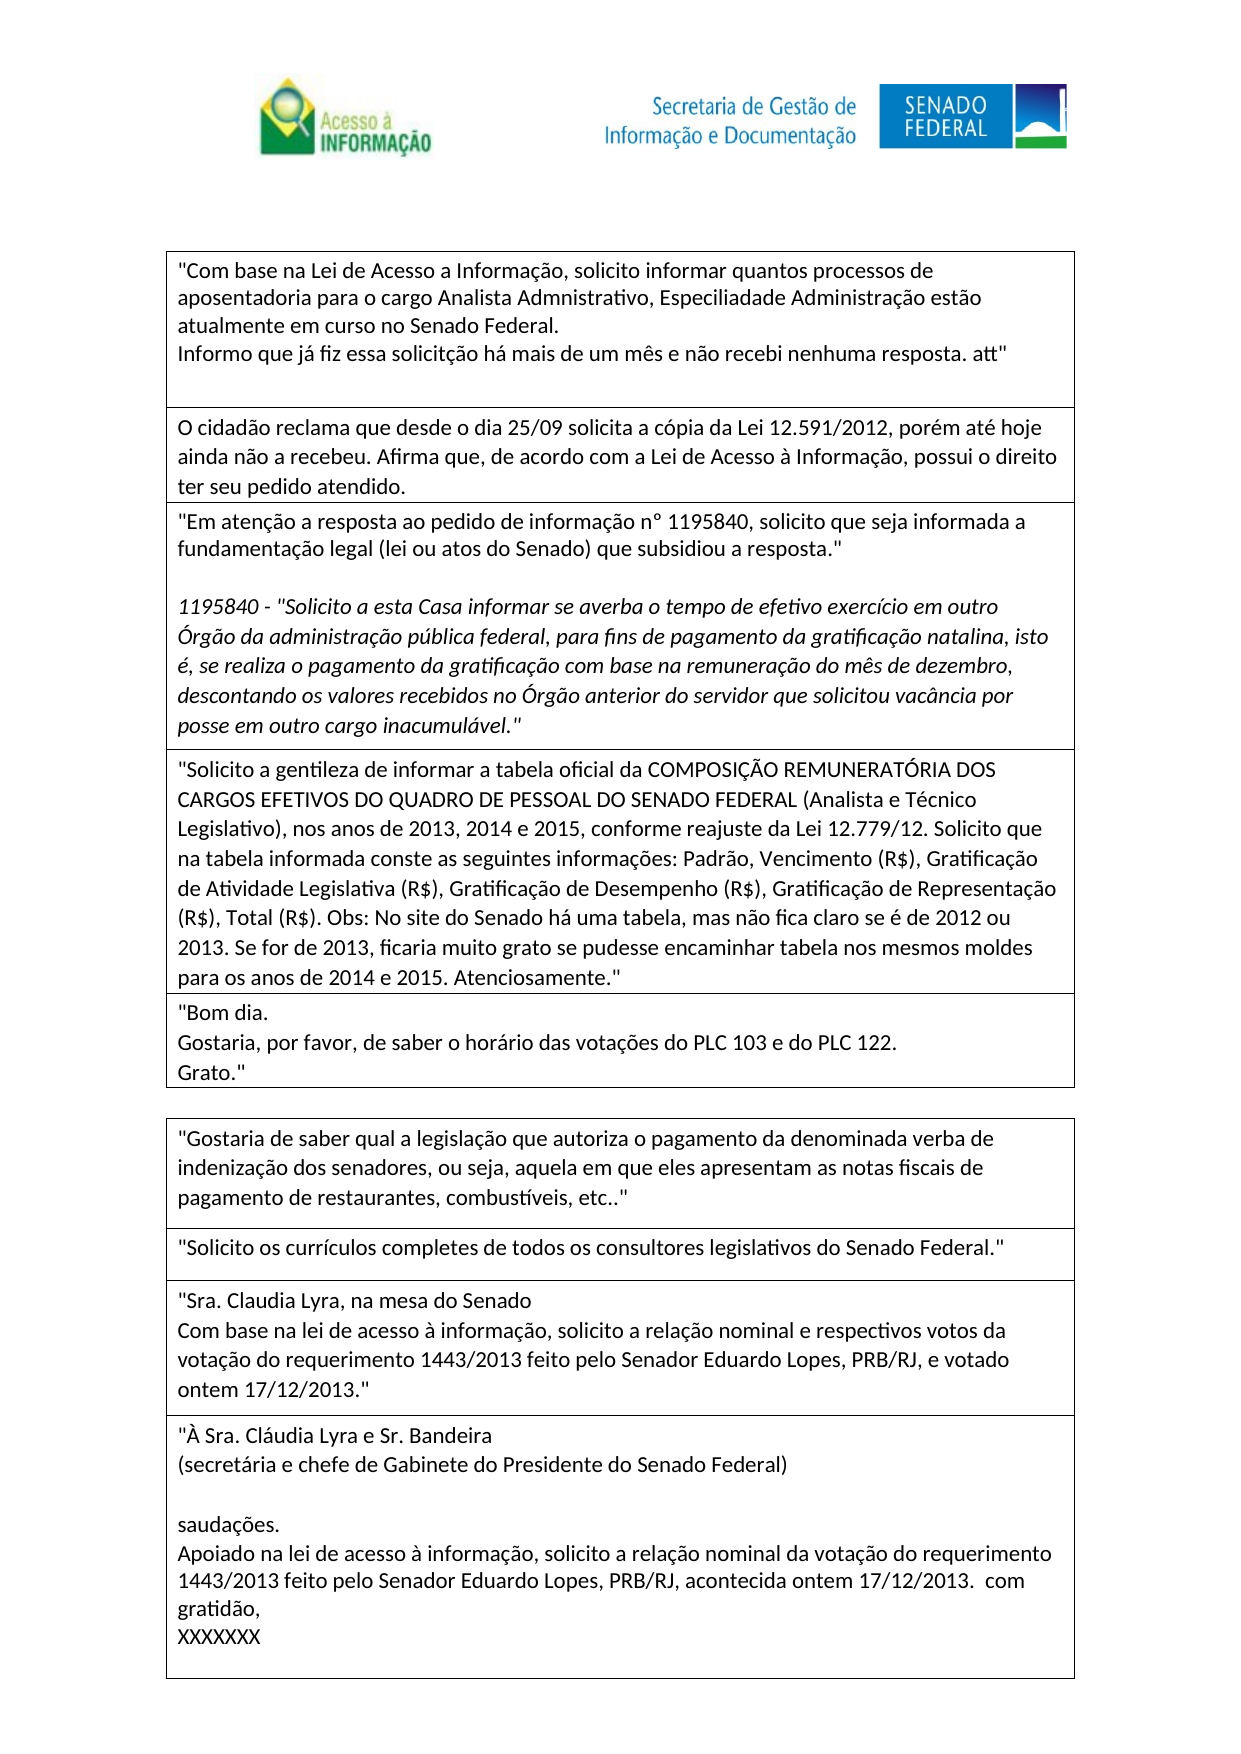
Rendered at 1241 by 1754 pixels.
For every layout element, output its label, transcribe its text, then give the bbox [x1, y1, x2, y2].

table_cell "Solicito a gentileza de informar a tabela oficial da COMPOSIÇÃO REMUNERATÓRIA DOS CARGOS EFETIVOS DO QUADRO DE PESSOAL DO SENADO FEDERAL (Analista e Técnico Legislativo), nos anos de 2013, 2014 e 2015, conforme reajuste da Lei 12.779/12. Solicito que na tabela informada conste as seguintes informações: Padrão, Vencimento (R$), Gratificação de Atividade Legislativa (R$), Gratificação de Desempenho (R$), Gratificação de Representação (R$), Total (R$). Obs: No site do Senado há uma tabela, mas não fica claro se é de 2012 ou 2013. Se for de 2013, ficaria muito grato se pudesse encaminhar tabela nos mesmos moldes para os anos de 2014 e 2015. Atenciosamente." [167, 750, 1074, 992]
table_header "Gostaria de saber qual a legislação que autoriza o pagamento da denominada verba de indenização dos senadores, ou seja, aquela em que eles apresentam as notas fiscais de pagamento de restaurantes, combustíveis, etc.." [167, 1119, 1074, 1228]
table_cell "Sra. Claudia Lyra, na mesa do Senado Com base na lei de acesso à informação, solicito a relação nominal e respectivos votos da votação do requerimento 1443/2013 feito pelo Senador Eduardo Lopes, PRB/RJ, e votado ontem 17/12/2013." [167, 1281, 1074, 1415]
table_cell "Bom dia. Gostaria, por favor, de saber o horário das votações do PLC 103 e do PLC 122. Grato." [167, 994, 1074, 1087]
table_cell O cidadão reclama que desde o dia 25/09 solicita a cópia da Lei 12.591/2012, porém até hoje ainda não a recebeu. Afirma que, de acordo com a Lei de Acesso à Informação, possui o direito ter seu pedido atendido. [167, 408, 1074, 502]
table_cell "À Sra. Cláudia Lyra e Sr. Bandeira (secretária e chefe de Gabinete do Presidente do Senado Federal) saudações. Apoiado na lei de acesso à informação, solicito a relação nominal da votação do requerimento 1443/2013 feito pelo Senador Eduardo Lopes, PRB/RJ, acontecida ontem 17/12/2013. com gratidão, XXXXXXX [167, 1416, 1074, 1678]
table_cell "Em atenção a resposta ao pedido de informação nº 1195840, solicito que seja informada a fundamentação legal (lei ou atos do Senado) que subsidiou a resposta." 1195840 - "Solicito a esta Casa informar se averba o tempo de efetivo exercício em outro Órgão da administração pública federal, para fins de pagamento da gratificação natalina, isto é, se realiza o pagamento da gratificação com base na remuneração do mês de dezembro, descontando os valores recebidos no Órgão anterior do servidor que solicitou vacância por posse em outro cargo inacumulável." [167, 503, 1074, 749]
table_cell "Com base na Lei de Acesso a Informação, solicito informar quantos processos de aposentadoria para o cargo Analista Admnistrativo, Especiliadade Administração estão atualmente em curso no Senado Federal. Informo que já fiz essa solicitção há mais de um mês e não recebi nenhuma resposta. att" [167, 252, 1074, 407]
table_cell "Solicito os currículos completes de todos os consultores legislativos do Senado Federal." [167, 1229, 1074, 1280]
